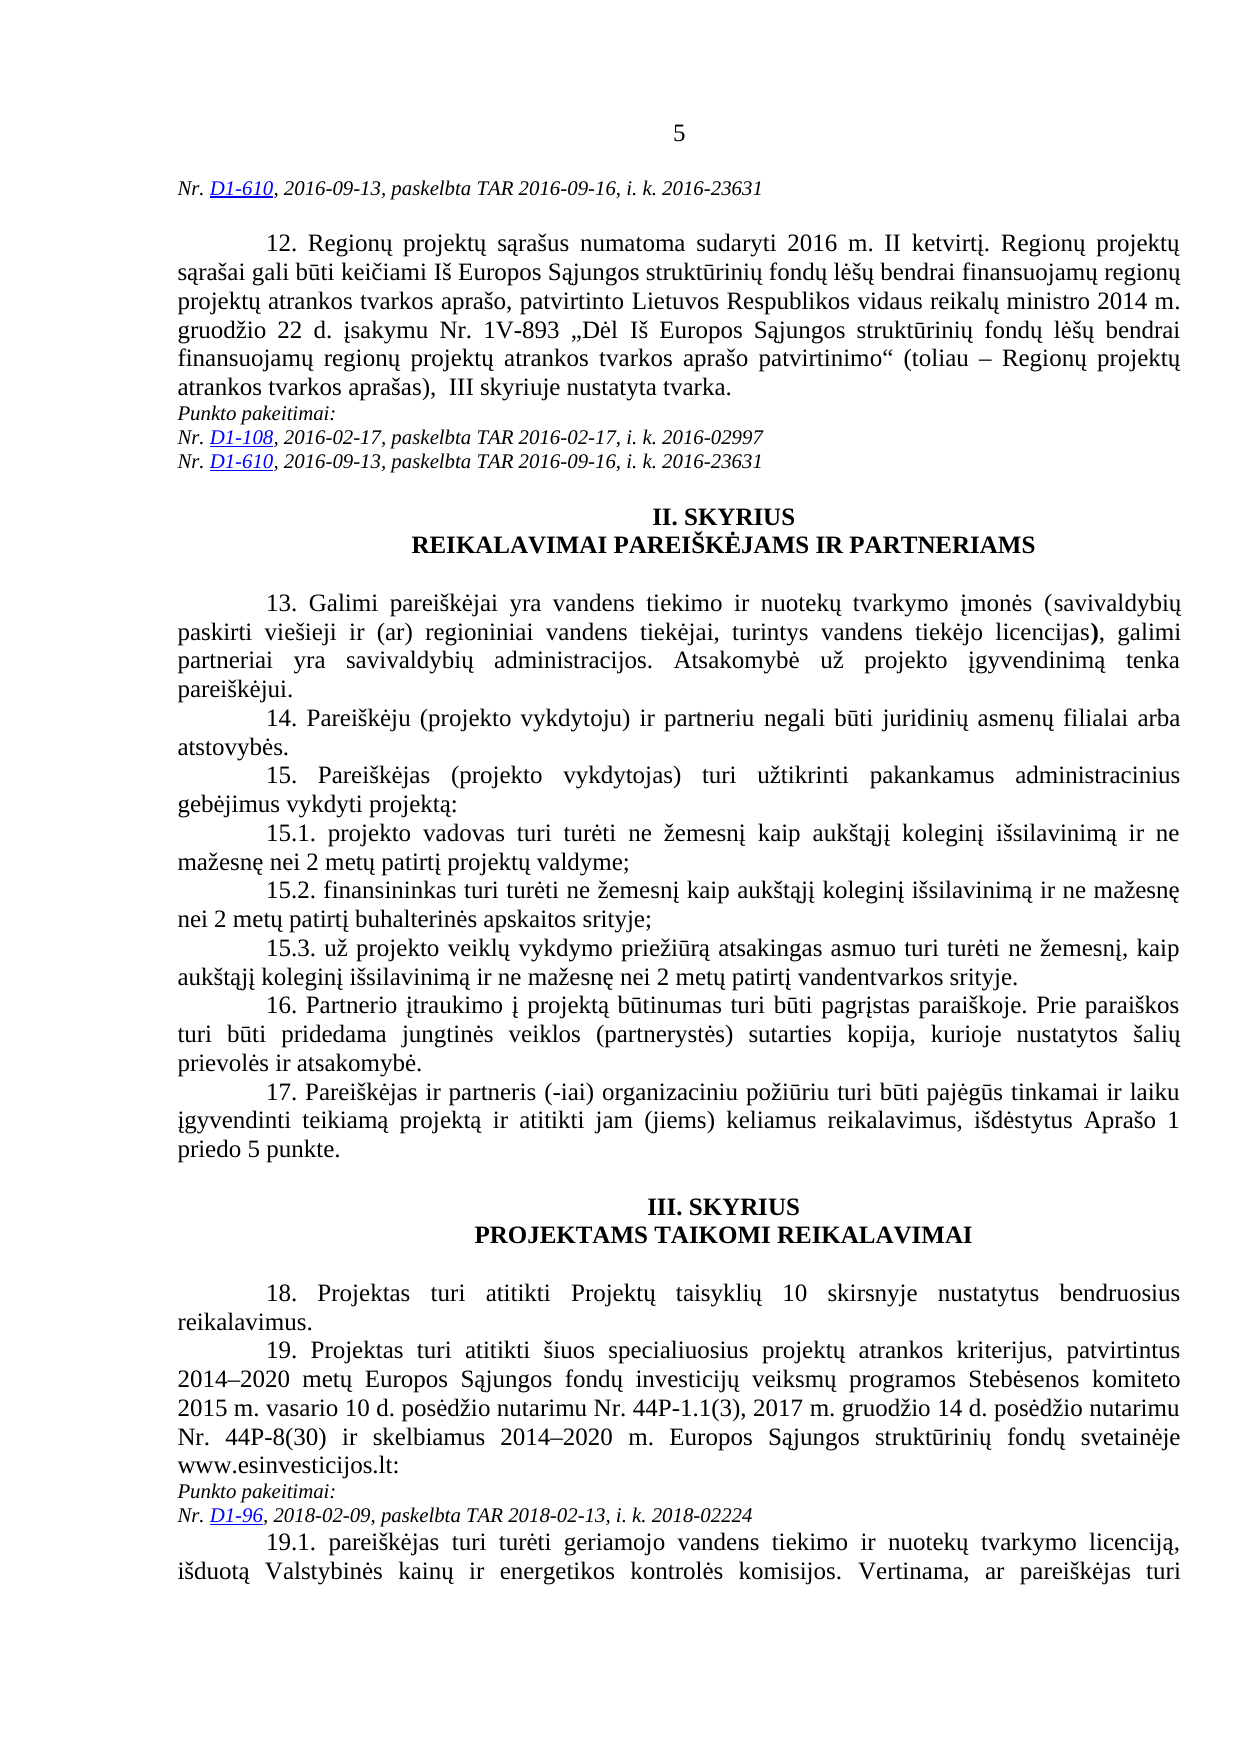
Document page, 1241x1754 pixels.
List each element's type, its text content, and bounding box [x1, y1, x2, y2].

text PROJEKTAMS TAIKOMI REIKALAVIMAI [177, 1221, 1181, 1249]
text 15.3. už projekto veiklų vykdymo priežiūrą atsakingas asmuo turi turėti ne žemesnį, kaip aukštąjį koleginį išsilavinimą ir ne mažesnę nei 2 metų patirtį vandentvarkos srityje. [177, 933, 1181, 991]
text 17. Pareiškėjas ir partneris (-iai) organizaciniu požiūriu turi būti pajėgūs tinkamai ir laiku įgyvendinti teikiamą projektą ir atitikti jam (jiems) keliamus reikalavimus, išdėstytus Aprašo 1 priedo 5 punkte. [177, 1077, 1181, 1163]
text Punkto pakeitimai: [177, 401, 1181, 425]
text 14. Pareiškėju (projekto vykdytoju) ir partneriu negali būti juridinių asmenų filialai arba atstovybės. [177, 703, 1181, 761]
text Nr. D1-96, 2018-02-09, paskelbta TAR 2018-02-13, i. k. 2018-02224 [177, 1503, 1181, 1527]
text 13. Galimi pareiškėjai yra vandens tiekimo ir nuotekų tvarkymo įmonės (savivaldybių paskirti viešieji ir (ar) regioniniai vandens tiekėjai, turintys vandens tiekėjo licencijas), galimi partneriai yra savivaldybių administracijos. Atsakomybė už projekto įgyvendinimą tenka pareiškėjui. [177, 588, 1181, 703]
text Nr. D1-610, 2016-09-13, paskelbta TAR 2016-09-16, i. k. 2016-23631 [177, 449, 1181, 473]
text 16. Partnerio įtraukimo į projektą būtinumas turi būti pagrįstas paraiškoje. Prie paraiškos turi būti pridedama jungtinės veiklos (partnerystės) sutarties kopija, kurioje nustatytos šalių prievolės ir atsakomybė. [177, 991, 1181, 1077]
text Punkto pakeitimai: [177, 1479, 1181, 1503]
text Nr. D1-610, 2016-09-13, paskelbta TAR 2016-09-16, i. k. 2016-23631 [177, 176, 1181, 200]
text Nr. D1-108, 2016-02-17, paskelbta TAR 2016-02-17, i. k. 2016-02997 [177, 425, 1181, 449]
text 15.1. projekto vadovas turi turėti ne žemesnį kaip aukštąjį koleginį išsilavinimą ir ne mažesnę nei 2 metų patirtį projektų valdyme; [177, 818, 1181, 876]
text III. SKYRIUS [177, 1192, 1181, 1221]
text REIKALAVIMAI PAREIŠKĖJAMS IR PARTNERIAMS [177, 531, 1181, 559]
text 15. Pareiškėjas (projekto vykdytojas) turi užtikrinti pakankamus administracinius gebėjimus vykdyti projektą: [177, 761, 1181, 818]
text 19.1. pareiškėjas turi turėti geriamojo vandens tiekimo ir nuotekų tvarkymo licenciją, išduotą Valstybinės kainų ir energetikos kontrolės komisijos. Vertinama, ar pareiškėjas turi [177, 1527, 1181, 1585]
text 18. Projektas turi atitikti Projektų taisyklių 10 skirsnyje nustatytus bendruosius reikalavimus. [177, 1278, 1181, 1336]
text 19. Projektas turi atitikti šiuos specialiuosius projektų atrankos kriterijus, patvirtintus 2014–2020 metų Europos Sąjungos fondų investicijų veiksmų programos Stebėsenos komiteto 2015 m. vasario 10 d. posėdžio nutarimu Nr. 44P-1.1(3), 2017 m. gruodžio 14 d. posėdžio nutarimu Nr. 44P-8(30) ir skelbiamus 2014–2020 m. Europos Sąjungos struktūrinių fondų svetainėje www.esinvesticijos.lt: [177, 1336, 1181, 1479]
text 15.2. finansininkas turi turėti ne žemesnį kaip aukštąjį koleginį išsilavinimą ir ne mažesnę nei 2 metų patirtį buhalterinės apskaitos srityje; [177, 876, 1181, 933]
text 12. Regionų projektų sąrašus numatoma sudaryti 2016 m. II ketvirtį. Regionų projektų sąrašai gali būti keičiami Iš Europos Sąjungos struktūrinių fondų lėšų bendrai finansuojamų regionų projektų atrankos tvarkos aprašo, patvirtinto Lietuvos Respublikos vidaus reikalų ministro 2014 m. gruodžio 22 d. įsakymu Nr. 1V-893 „Dėl Iš Europos Sąjungos struktūrinių fondų lėšų bendrai finansuojamų regionų projektų atrankos tvarkos aprašo patvirtinimo“ (toliau – Regionų projektų atrankos tvarkos aprašas), III skyriuje nustatyta tvarka. [177, 228, 1181, 401]
text II. SKYRIUS [177, 502, 1181, 531]
